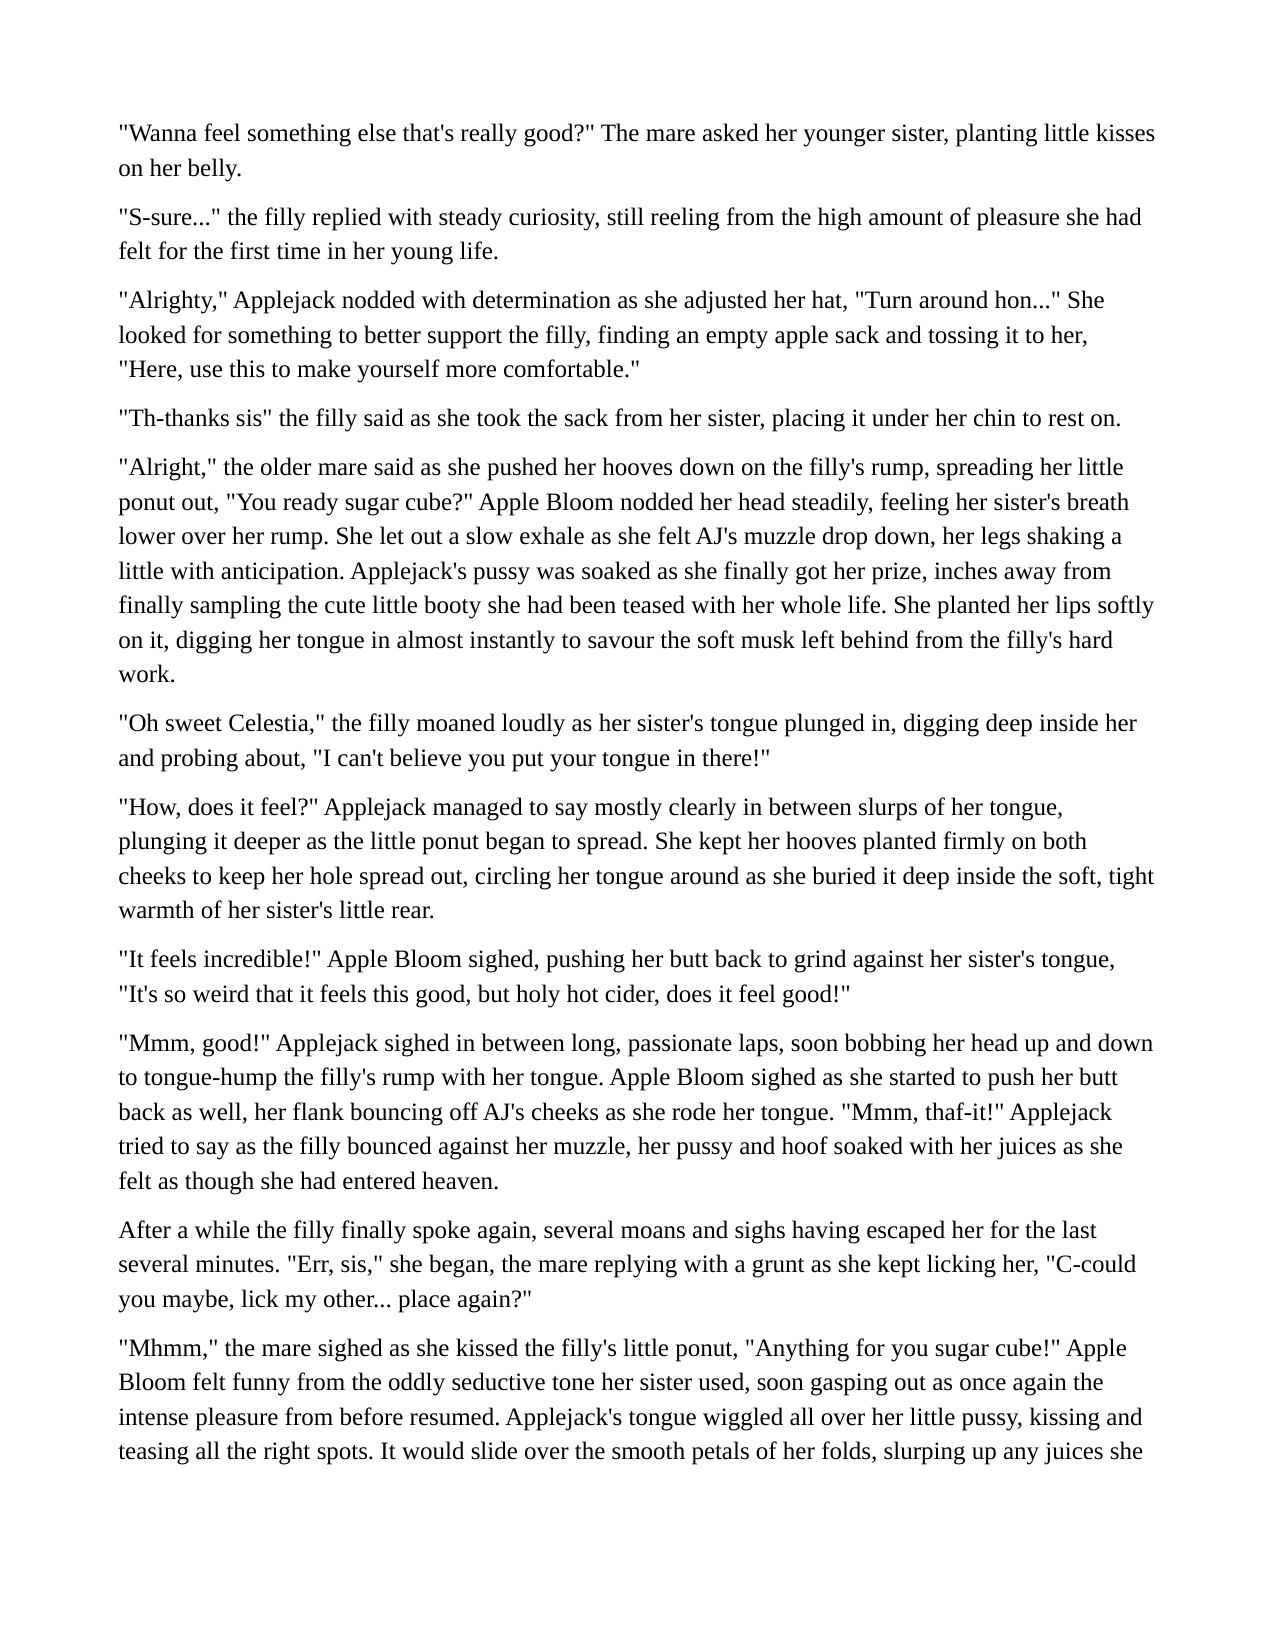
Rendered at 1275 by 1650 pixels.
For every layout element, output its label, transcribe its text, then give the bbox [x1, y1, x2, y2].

text "Wanna feel something else that's really good?" The mare asked her younger sister, planting little kisses on her belly. [118, 118, 1157, 181]
text "Alrighty," Applejack nodded with determination as she adjusted her hat, "Turn around hon..." She looked for something to better support the filly, finding an empty apple sack and tossing it to her, "Here, use this to make yourself more comfortable." [118, 285, 1157, 383]
text "It feels incredible!" Apple Bloom sighed, pushing her butt back to grind against her sister's tongue, "It's so weird that it feels this good, but holy hot cider, does it feel good!" [118, 944, 1157, 1007]
text "Th-thanks sis" the filly said as she took the sack from her sister, placing it under her chin to rest on. [118, 403, 1157, 432]
text "How, does it feel?" Applejack managed to say mostly clearly in between slurps of her tongue, plunging it deeper as the little ponut began to spread. She kept her hooves planted firmly on both cheeks to keep her hole spread out, circling her tongue around as she buried it deep inside the soft, tight warmth of her sister's little rear. [118, 792, 1157, 924]
text "Alright," the older mare said as she pushed her hooves down on the filly's rump, spreading her little ponut out, "You ready sugar cube?" Apple Bloom nodded her head steadily, feeling her sister's breath lower over her rump. She let out a slow exhale as she felt AJ's muzzle drop down, her legs shaking a little with anticipation. Applejack's pussy was soaked as she finally got her prize, inches away from finally sampling the cute little booty she had been teased with her whole life. She planted her lips softly on it, digging her tongue in almost instantly to savour the soft musk left behind from the filly's hard work. [118, 452, 1157, 688]
text "Mhmm," the mare sighed as she kissed the filly's little ponut, "Anything for you sugar cube!" Apple Bloom felt funny from the oddly seductive tone her sister used, soon gasping out as once again the intense pleasure from before resumed. Applejack's tongue wiggled all over her little pussy, kissing and teasing all the right spots. It would slide over the smooth petals of her folds, slurping up any juices she [118, 1333, 1157, 1465]
text "Mmm, good!" Applejack sighed in between long, passionate laps, soon bobbing her head up and down to tongue-hump the filly's rump with her tongue. Apple Bloom sighed as she started to push her butt back as well, her flank bouncing off AJ's cheeks as she rode her tongue. "Mmm, thaf-it!" Applejack tried to say as the filly bounced against her muzzle, her pussy and hoof soaked with her juices as she felt as though she had entered heaven. [118, 1028, 1157, 1194]
text "Oh sweet Celestia," the filly moaned loudly as her sister's tongue plunged in, digging deep inside her and probing about, "I can't believe you put your tongue in there!" [118, 708, 1157, 771]
text "S-sure..." the filly replied with steady curiosity, still reeling from the high amount of pleasure she had felt for the first time in her young life. [118, 202, 1157, 265]
text After a while the filly finally spoke again, several moans and sighs having escaped her for the last several minutes. "Err, sis," she began, the mare replying with a grunt as she kept licking her, "C-could you maybe, lick my other... place again?" [118, 1215, 1157, 1312]
